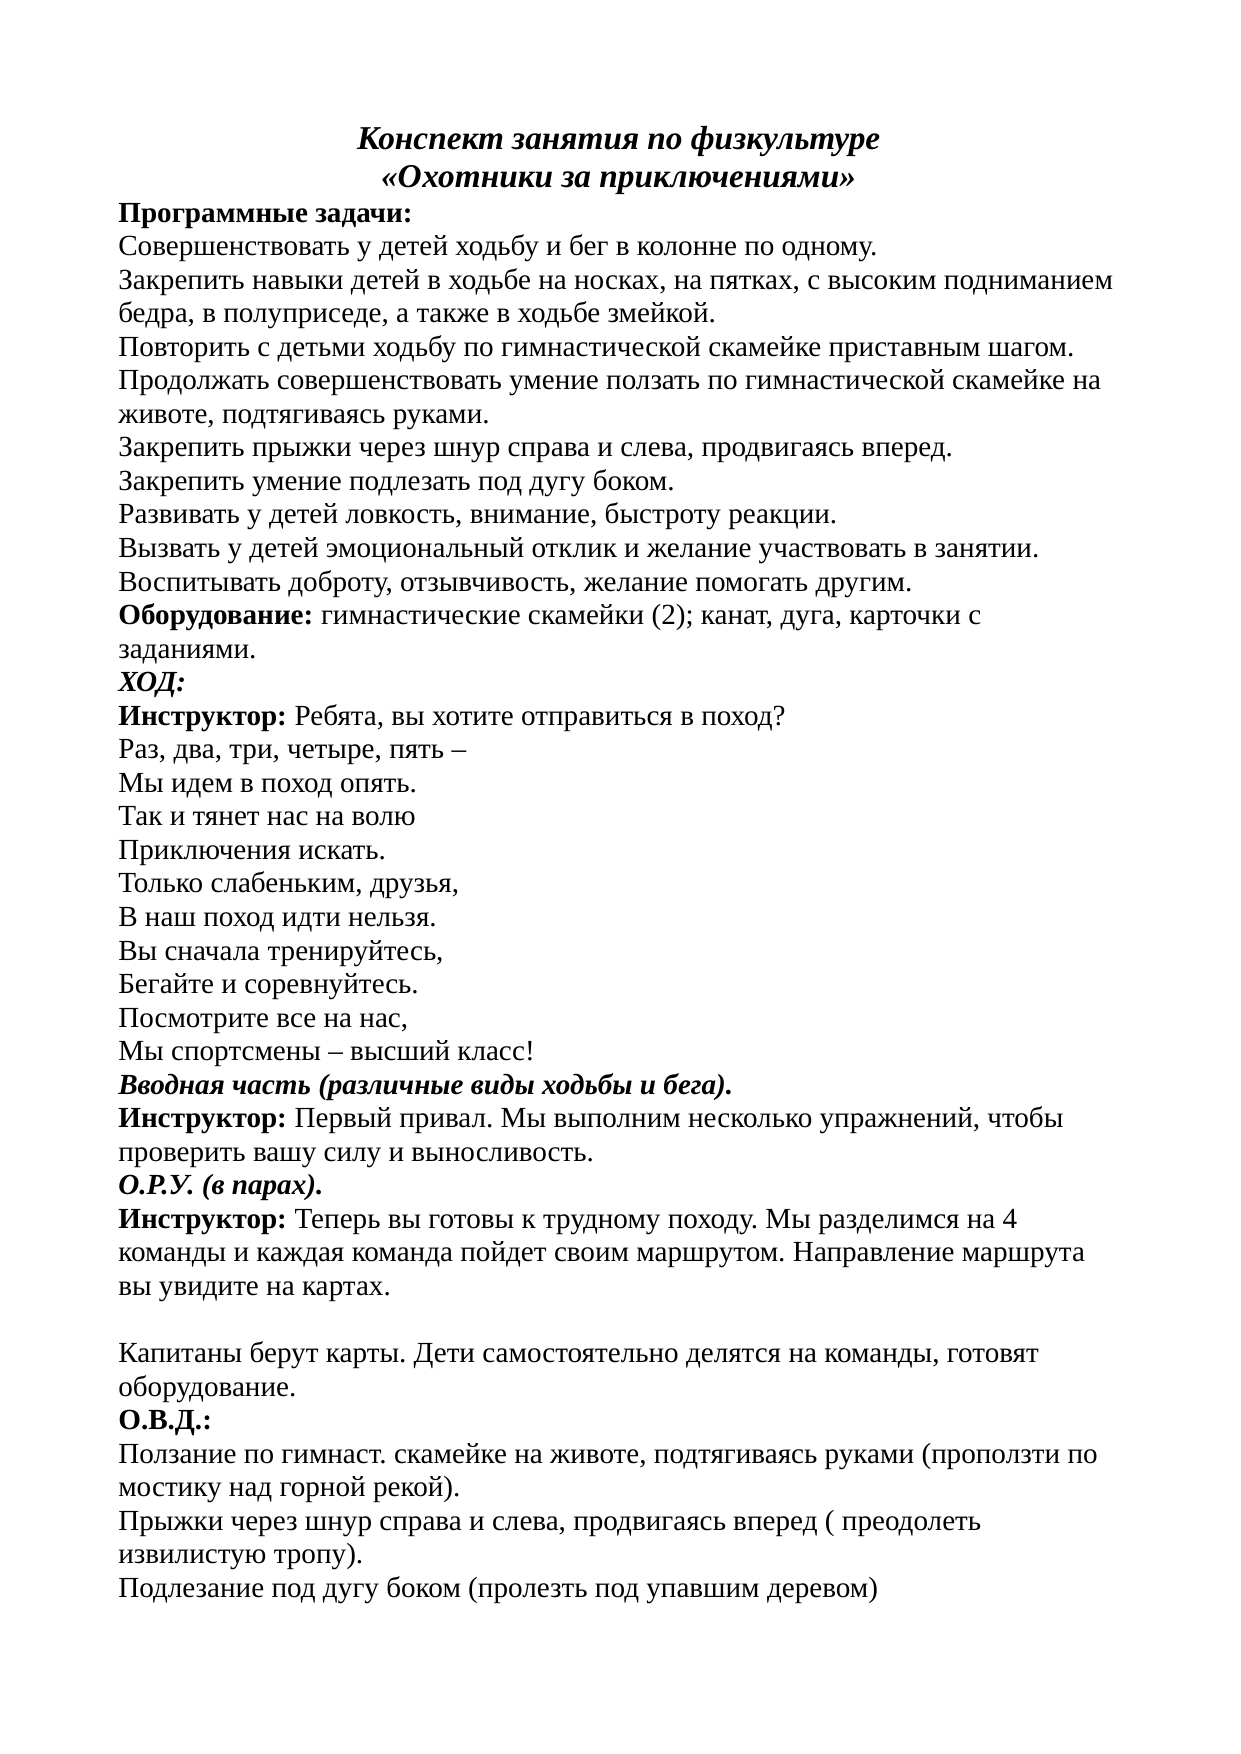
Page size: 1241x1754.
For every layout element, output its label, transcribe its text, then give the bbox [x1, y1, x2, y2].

text Инструктор: Ребята, вы хотите отправиться в поход? [118, 698, 1122, 731]
text ХОД: [118, 664, 1122, 698]
text Конспект занятия по физкультуре [118, 118, 1122, 156]
text Подлезание под дугу боком (пролезть под упавшим деревом) [118, 1570, 1122, 1603]
text Продолжать совершенствовать умение ползать по гимнастической скамейке на животе, подтягиваясь руками. [118, 362, 1122, 429]
text О.В.Д.: [118, 1402, 1122, 1436]
text Прыжки через шнур справа и слева, продвигаясь вперед ( преодолеть извилистую тропу). [118, 1503, 1122, 1570]
text Раз, два, три, четыре, пять – [118, 731, 1122, 765]
text Программные задачи: [118, 195, 1122, 228]
text Оборудование: гимнастические скамейки (2); канат, дуга, карточки с заданиями. [118, 597, 1122, 664]
text Бегайте и соревнуйтесь. [118, 966, 1122, 1000]
text Ползание по гимнаст. скамейке на животе, подтягиваясь руками (проползти по мостику над горной рекой). [118, 1436, 1122, 1503]
text Вводная часть (различные виды ходьбы и бега). [118, 1067, 1122, 1100]
text Закрепить навыки детей в ходьбе на носках, на пятках, с высоким подниманием бедра, в полуприседе, а также в ходьбе змейкой. [118, 262, 1122, 329]
text Мы спортсмены – высший класс! [118, 1033, 1122, 1067]
text Развивать у детей ловкость, внимание, быстроту реакции. [118, 497, 1122, 530]
text Воспитывать доброту, отзывчивость, желание помогать другим. [118, 564, 1122, 597]
text О.Р.У. (в парах). [118, 1167, 1122, 1201]
text Приключения искать. [118, 832, 1122, 866]
text Закрепить прыжки через шнур справа и слева, продвигаясь вперед. [118, 429, 1122, 463]
text Вы сначала тренируйтесь, [118, 933, 1122, 966]
text Посмотрите все на нас, [118, 1000, 1122, 1033]
text Совершенствовать у детей ходьбу и бег в колонне по одному. [118, 228, 1122, 262]
text Инструктор: Теперь вы готовы к трудному походу. Мы разделимся на 4 команды и каждая команда пойдет своим маршрутом. Направление маршрута вы увидите на картах. [118, 1201, 1122, 1302]
text Инструктор: Первый привал. Мы выполним несколько упражнений, чтобы проверить вашу силу и выносливость. [118, 1100, 1122, 1167]
text Так и тянет нас на волю [118, 798, 1122, 832]
text Закрепить умение подлезать под дугу боком. [118, 463, 1122, 497]
text Мы идем в поход опять. [118, 765, 1122, 798]
text Только слабеньким, друзья, [118, 866, 1122, 899]
text Капитаны берут карты. Дети самостоятельно делятся на команды, готовят оборудование. [118, 1335, 1122, 1402]
text В наш поход идти нельзя. [118, 899, 1122, 933]
text Повторить с детьми ходьбу по гимнастической скамейке приставным шагом. [118, 329, 1122, 362]
text Вызвать у детей эмоциональный отклик и желание участвовать в занятии. [118, 530, 1122, 564]
text «Охотники за приключениями» [118, 156, 1122, 195]
